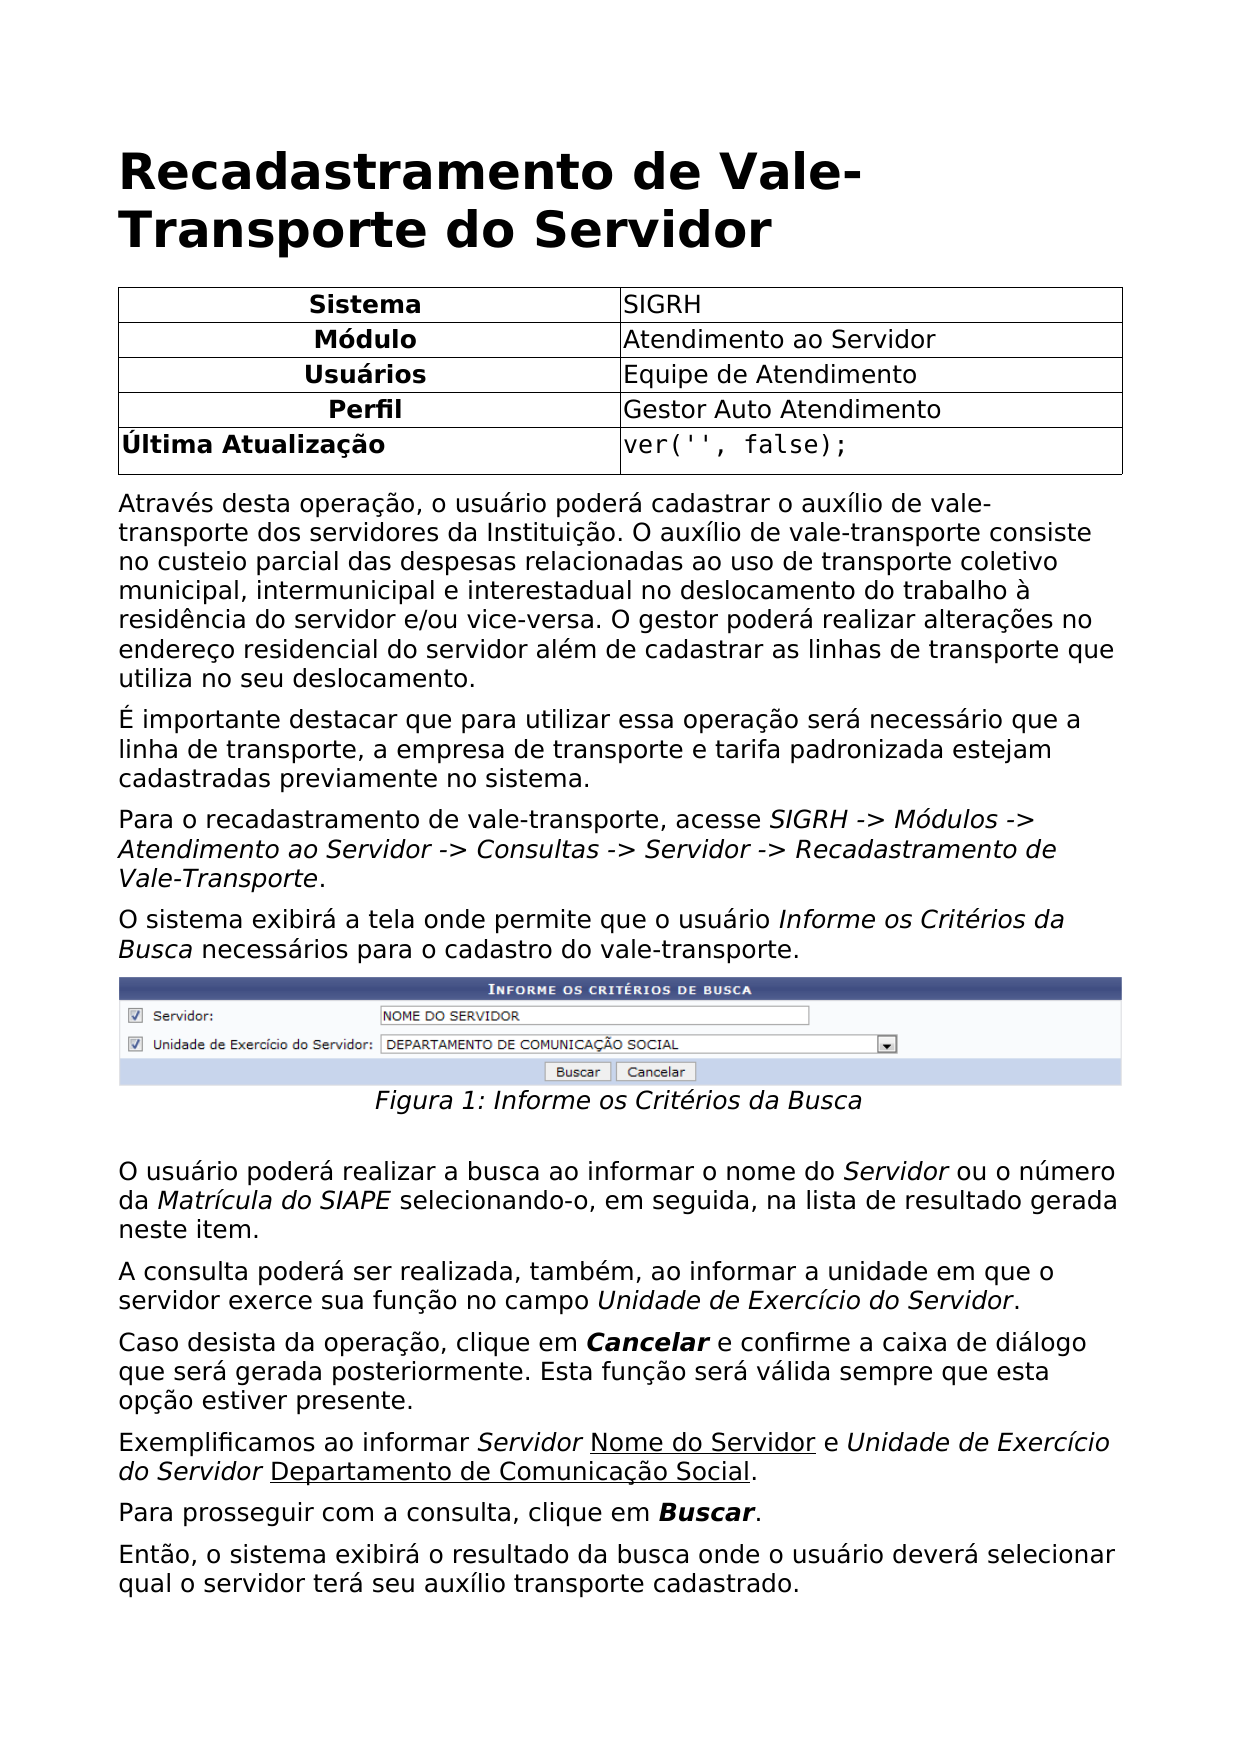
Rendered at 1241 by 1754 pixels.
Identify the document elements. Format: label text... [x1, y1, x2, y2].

table_cell Perfil [119, 393, 620, 427]
table_header Sistema [119, 288, 620, 322]
table_cell Usuários [119, 358, 620, 392]
table_cell Atendimento ao Servidor [621, 323, 1122, 357]
subtitle Recadastramento de Vale-Transporte do Servidor [118, 143, 1122, 259]
table_cell Equipe de Atendimento [621, 358, 1122, 392]
text Então, o sistema exibirá o resultado da busca onde o usuário deverá selecionar qual o servidor terá seu auxílio transporte cadastrado. [118, 1540, 1122, 1599]
text Para o recadastramento de vale-transporte, acesse SIGRH -> Módulos -> Atendimento ao Servidor -> Consultas -> Servidor -> Recadastramento de Vale-Transporte. [118, 806, 1122, 893]
table_cell Última Atualização [119, 428, 620, 474]
text A consulta poderá ser realizada, também, ao informar a unidade em que o servidor exerce sua função no campo Unidade de Exercício do Servidor. [118, 1257, 1122, 1315]
text Figura 1: Informe os Critérios da Busca [118, 1087, 1122, 1115]
text Para prosseguir com a consulta, clique em Buscar. [118, 1499, 1122, 1528]
text Exemplificamos ao informar Servidor Nome do Servidor e Unidade de Exercício do Servidor Departamento de Comunicação Social. [118, 1428, 1122, 1486]
text É importante destacar que para utilizar essa operação será necessário que a linha de transporte, a empresa de transporte e tarifa padronizada estejam cadastradas previamente no sistema. [118, 706, 1122, 793]
text Caso desista da operação, clique em Cancelar e confirme a caixa de diálogo que será gerada posteriormente. Esta função será válida sempre que esta opção estiver presente. [118, 1328, 1122, 1415]
text O sistema exibirá a tela onde permite que o usuário Informe os Critérios da Busca necessários para o cadastro do vale-transporte. [118, 906, 1122, 964]
picture [118, 976, 1123, 1087]
text O usuário poderá realizar a busca ao informar o nome do Servidor ou o número da Matrícula do SIAPE selecionando-o, em seguida, na lista de resultado gerada neste item. [118, 1157, 1122, 1244]
table_header SIGRH [621, 288, 1122, 322]
text Através desta operação, o usuário poderá cadastrar o auxílio de vale-transporte dos servidores da Instituição. O auxílio de vale-transporte consiste no custeio parcial das despesas relacionadas ao uso de transporte coletivo municipal, intermunicipal e interestadual no deslocamento do trabalho à residência do servidor e/ou vice-versa. O gestor poderá realizar alterações no endereço residencial do servidor além de cadastrar as linhas de transporte que utiliza no seu deslocamento. [118, 489, 1122, 693]
table_cell ver('', false); [621, 428, 1122, 474]
table_cell Gestor Auto Atendimento [621, 393, 1122, 427]
table_cell Módulo [119, 323, 620, 357]
